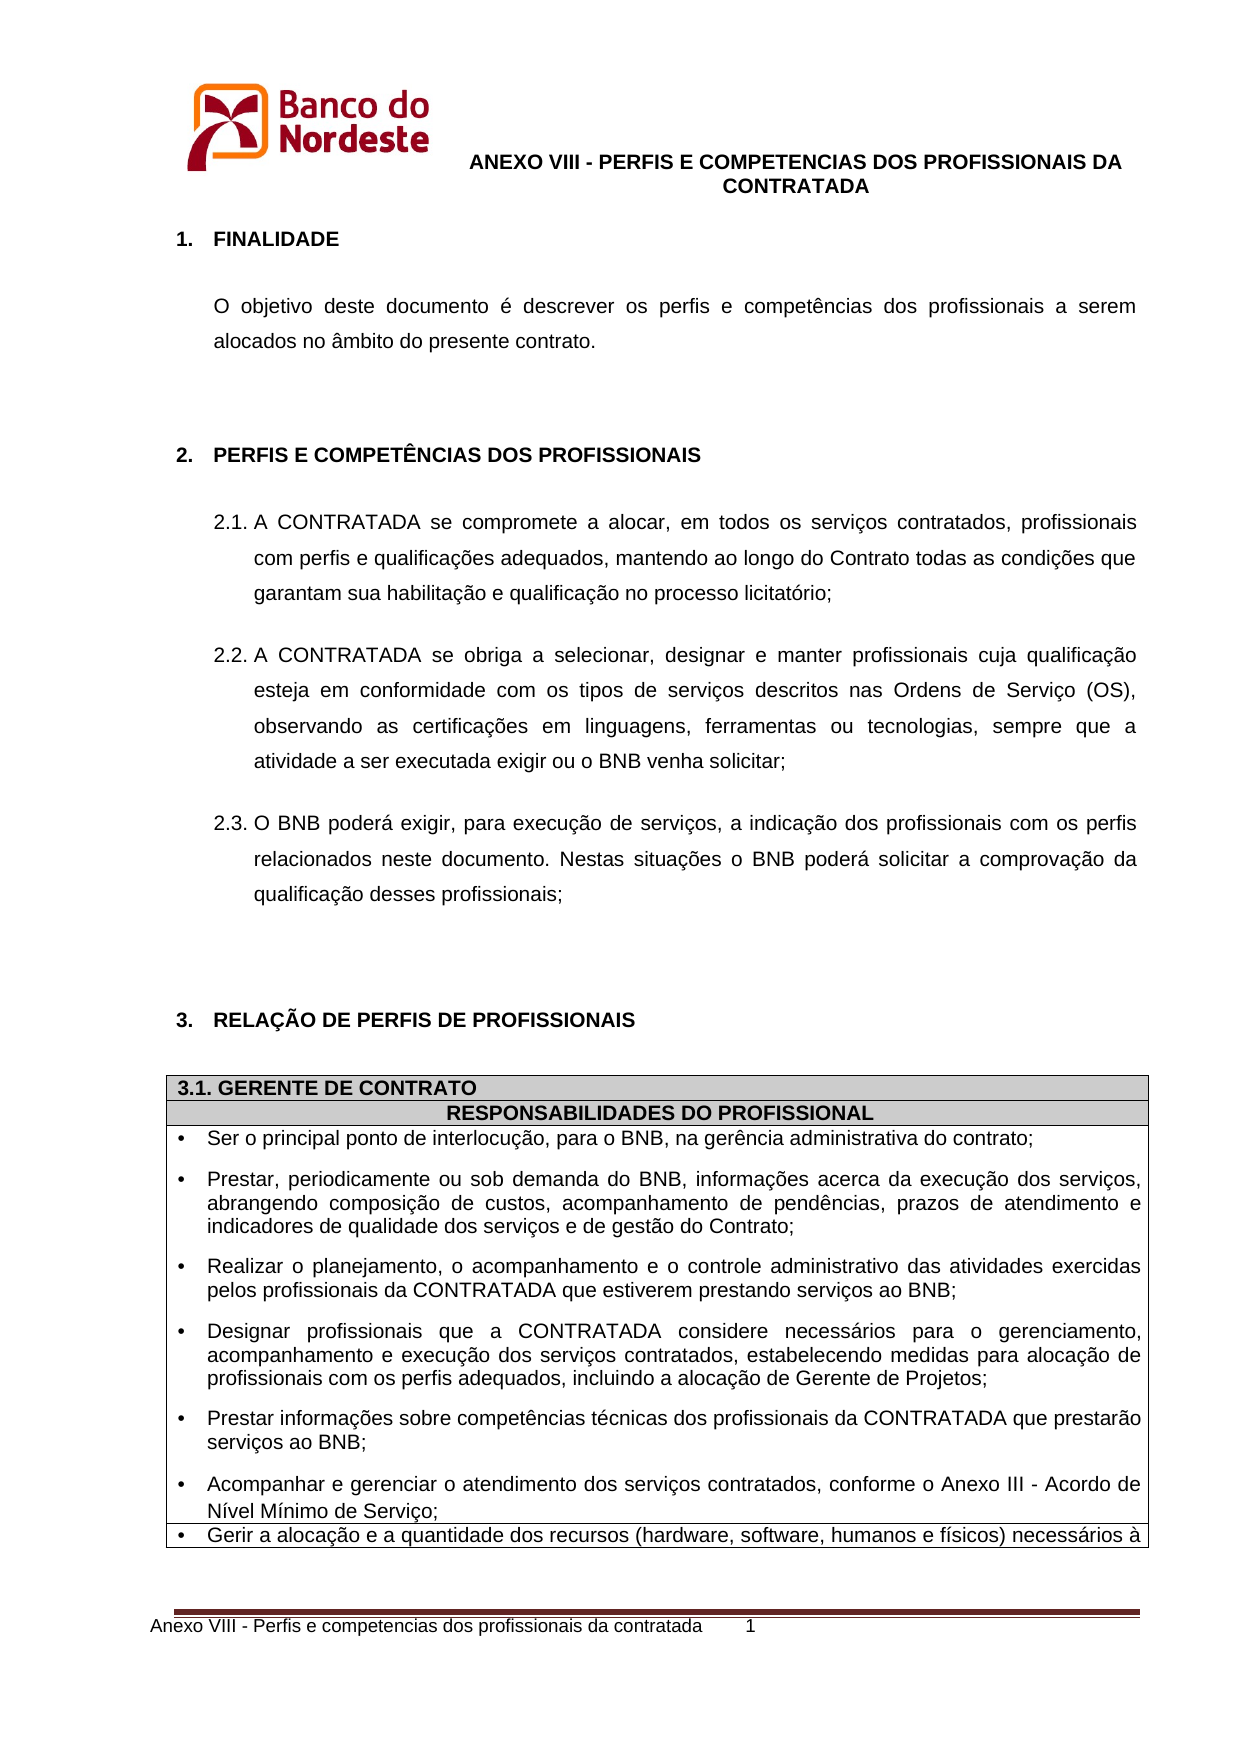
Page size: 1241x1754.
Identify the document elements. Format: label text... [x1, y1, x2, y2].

picture [177, 73, 436, 150]
list PERFIS E COMPETÊNCIAS DOS PROFISSIONAIS [176, 443, 1139, 467]
list FINALIDADE [176, 226, 1139, 250]
text O objetivo deste documento é descrever os perfis e competências dos profissionais a serem alocados no âmbito do presente contrato. [213, 293, 1138, 353]
table_cell Gerir a alocação e a quantidade dos recursos (hardware, software, humanos e físicos) necessários à execução do Contrato; Responder questionamentos e prestar informações solicitadas pelo BNB, sendo o principal ponto de interlocução na gerência administrativa do Contrato; Apresentar relatórios, ordens de serviços executadas, notas fiscais / faturas e todas e quaisquer atividades relacionadas com a administração financeira do contrato; Estabelecer contatos com o BNB quanto à utilização de melhores técnicas de execução dos serviços para o alcance de melhor qualidade dos artefatos e cumprimento dos prazos estabelecidos; Estabelecer sistemática para uma melhor implementação das atividades de prestação de contas quanto ao faturamento mensal dos serviços. [167, 1524, 1148, 1547]
table_cell Ser o principal ponto de interlocução, para o BNB, na gerência administrativa do contrato; Prestar, periodicamente ou sob demanda do BNB, informações acerca da execução dos serviços, abrangendo composição de custos, acompanhamento de pendências, prazos de atendimento e indicadores de qualidade dos serviços e de gestão do Contrato; Realizar o planejamento, o acompanhamento e o controle administrativo das atividades exercidas pelos profissionais da CONTRATADA que estiverem prestando serviços ao BNB; Designar profissionais que a CONTRATADA considere necessários para o gerenciamento, acompanhamento e execução dos serviços contratados, estabelecendo medidas para alocação de profissionais com os perfis adequados, incluindo a alocação de Gerente de Projetos; Prestar informações sobre competências técnicas dos profissionais da CONTRATADA que prestarão serviços ao BNB; Acompanhar e gerenciar o atendimento dos serviços contratados, conforme o Anexo III - Acordo de Nível Mínimo de Serviço; [167, 1126, 1148, 1523]
text ANEXO VIII - PERFIS E COMPETENCIAS DOS PROFISSIONAIS DA CONTRATADA [150, 150, 1138, 198]
list A CONTRATADA se compromete a alocar, em todos os serviços contratados, profissionais com perfis e qualificações adequados, mantendo ao longo do Contrato todas as condições que garantam sua habilitação e qualificação no processo licitatório; [213, 510, 1138, 604]
table_header 3.1. GERENTE DE CONTRATO [167, 1076, 1148, 1100]
list RELAÇÃO DE PERFIS DE PROFISSIONAIS [176, 1008, 1139, 1032]
list O BNB poderá exigir, para execução de serviços, a indicação dos profissionais com os perfis relacionados neste documento. Nestas situações o BNB poderá solicitar a comprovação da qualificação desses profissionais; [213, 811, 1138, 906]
list A CONTRATADA se obriga a selecionar, designar e manter profissionais cuja qualificação esteja em conformidade com os tipos de serviços descritos nas Ordens de Serviço (OS), observando as certificações em linguagens, ferramentas ou tecnologias, sempre que a atividade a ser executada exigir ou o BNB venha solicitar; [213, 643, 1138, 773]
table_cell RESPONSABILIDADES DO PROFISSIONAL [167, 1101, 1148, 1125]
